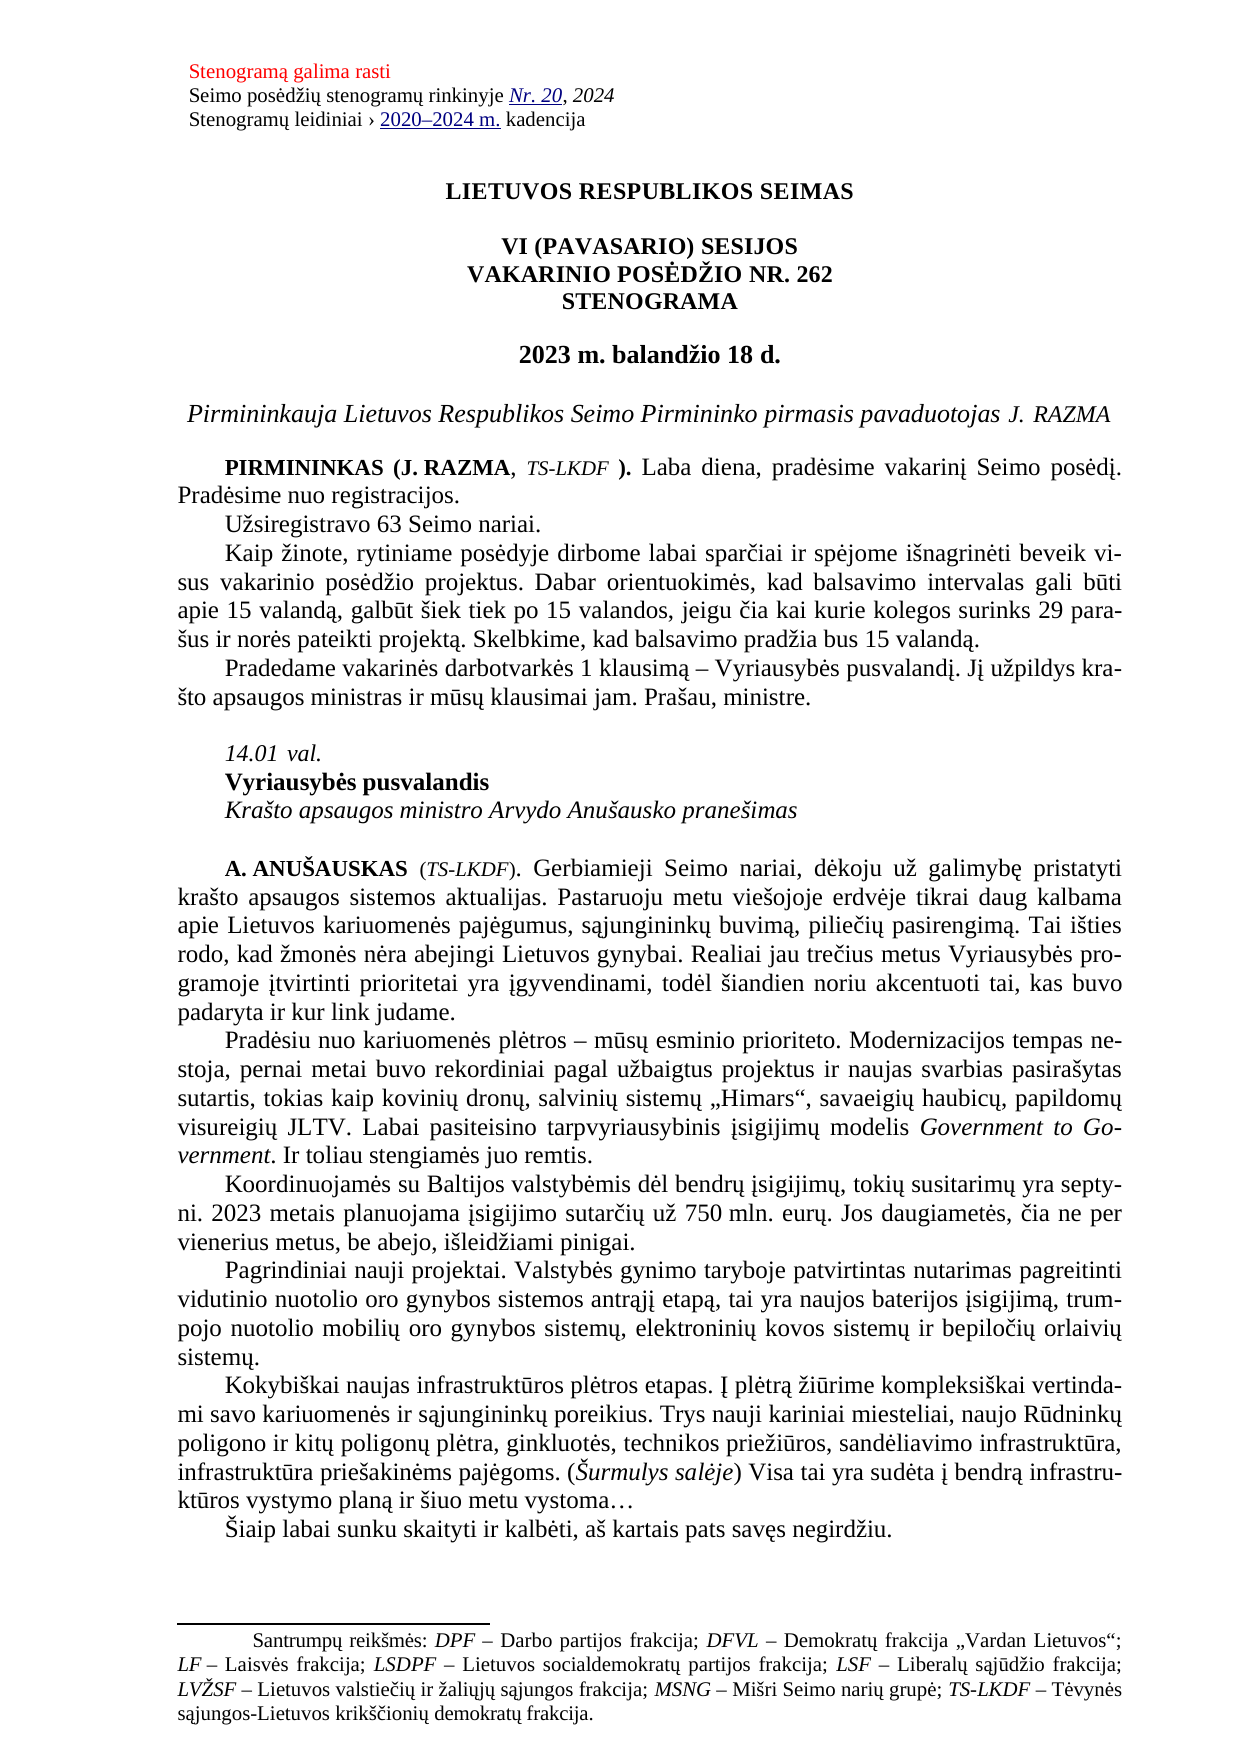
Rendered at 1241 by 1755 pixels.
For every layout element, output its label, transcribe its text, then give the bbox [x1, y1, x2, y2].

text Pra­de­da­me va­ka­ri­nės dar­bo­tvarkės 1 klau­si­mą – Vy­riau­sy­bės pus­va­lan­dį. Jį už­pil­dys kra­š­to ap­sau­gos mi­nist­ras ir mū­sų klau­si­mai jam. Pra­šau, mi­nist­re. [177, 653, 1122, 711]
text A. ANUŠAUSKAS (TS-LKDF). Ger­bia­mie­ji Sei­mo na­riai, dė­ko­ju už ga­li­my­bę pri­sta­ty­ti kraš­to ap­sau­gos sis­te­mos ak­tu­a­li­jas. Pas­ta­ruo­ju me­tu vie­šo­jo­je erd­vė­je tik­rai daug kal­ba­ma apie Lie­tu­vos ka­riuo­me­nės pa­jė­gu­mus, są­jun­gi­nin­kų bu­vi­mą, pi­lie­čių pa­si­ren­gi­mą. Tai iš­ties ro­do, kad žmo­nės nė­ra abe­jin­gi Lie­tu­vos gy­ny­bai. Re­a­liai jau tre­čius me­tus Vy­riau­sy­bės pro­gra­mo­je įtvir­tin­ti pri­ori­te­tai yra įgy­ven­di­na­mi, to­dėl šian­dien no­riu ak­cen­tuo­ti tai, kas bu­vo pa­da­ry­ta ir kur link ju­da­me. [177, 853, 1122, 1026]
table_cell Stenogramų leidiniai › 2020–2024 m. kadencija [177, 107, 1045, 131]
text Kraš­to ap­sau­gos mi­nist­ro Ar­vy­do Anu­šaus­ko pra­ne­ši­mas [177, 796, 1122, 824]
text Ko­ky­biš­kai nau­jas in­fra­struk­tū­ros plėt­ros eta­pas. Į plėt­rą žiū­ri­me kom­plek­siš­kai ver­tin­da­mi sa­vo ka­riuo­me­nės ir są­jun­gi­nin­kų po­rei­kius. Trys nau­ji ka­ri­niai mies­te­liai, nau­jo Rūd­nin­kų po­li­go­no ir ki­tų po­li­go­nų plėt­ra, gin­kluo­tės, tech­ni­kos prie­žiū­ros, san­dė­lia­vi­mo in­fra­struk­tū­ra, in­fra­struk­tū­ra prie­ša­ki­nėms pa­jė­goms. (Šur­mu­lys sa­lė­je) Vi­sa tai yra su­dė­ta į ben­drą in­fra­stru­k­tū­ros vys­ty­mo pla­ną ir šiuo me­tu vys­to­ma… [177, 1371, 1122, 1514]
text Už­si­re­gist­ra­vo 63 Sei­mo na­riai. [177, 509, 1122, 538]
text 2023 m. balandžio 18 d. [177, 339, 1122, 369]
table_cell Seimo posėdžių stenogramų rinkinyje Nr. 20, 2024 [177, 83, 1045, 107]
title VAKARINIO posėdžio NR. 262 [177, 260, 1122, 287]
text Pirmininkauja Lietuvos Respublikos Seimo Pirmininko pirmasis pavaduotojas J. RAZMA [177, 398, 1122, 428]
title STENOGRAMA [177, 287, 1122, 315]
table_header Stenogramą galima rasti [177, 59, 1045, 83]
text Santrumpų reikšmės: DPF – Darbo partijos frakcija; DFVL – Demokratų frakcija „Vardan Lietuvos“; LF – Laisvės frakcija; LSDPF – Lietuvos socialdemokratų partijos frakcija; LSF – Liberalų sąjūdžio frakcija; LVŽSF – Lietuvos valstiečių ir žaliųjų sąjungos frakcija; MSNG – Mišri Seimo narių grupė; TS-LKDF – Tėvynės sąjungos-Lietuvos krikščionių demokratų frakcija. [177, 1624, 1122, 1724]
text Šiaip la­bai sun­ku skai­ty­ti ir kal­bė­ti, aš kar­tais pats sa­vęs ne­gir­džiu. [177, 1514, 1122, 1543]
text Pra­dė­siu nuo ka­riuo­me­nės plėt­ros – mū­sų es­mi­nio pri­ori­te­to. Mo­der­ni­za­ci­jos tem­pas ne­sto­ja, per­nai me­tai bu­vo re­kor­di­niai pa­gal už­baig­tus pro­jek­tus ir nau­jas svar­bias pa­si­ra­šy­tas su­tar­tis, to­kias kaip ko­vi­nių dro­nų, sal­vi­nių sis­te­mų „Hi­mars“, sa­va­ei­gių hau­bi­cų, pa­pil­do­mų vi­su­rei­gių JLTV. La­bai pa­si­tei­si­no tarp­vy­riau­sy­bi­nis įsi­gi­ji­mų mo­de­lis Go­vern­ment to Go­vern­ment. Ir to­liau sten­gia­mės juo rem­tis. [177, 1026, 1122, 1169]
text Vy­riau­sy­bės pus­va­lan­dis [177, 767, 1122, 796]
text 14.01 val. [224, 739, 1122, 767]
title VI (PAVASARIO) SESIJOS [177, 232, 1122, 260]
text Kaip ži­no­te, ry­ti­nia­me po­sė­dy­je dir­bo­me la­bai spar­čiai ir spė­jo­me iš­nag­ri­nė­ti be­veik vi­sus va­ka­ri­nio po­sė­džio pro­jek­tus. Da­bar orien­tuo­ki­mės, kad bal­sa­vi­mo in­ter­va­las ga­li bū­ti apie 15 va­lan­dą, gal­būt šiek tiek po 15 va­lan­dos, jei­gu čia kai ku­rie ko­le­gos su­rinks 29 pa­ra­šus ir no­rės pa­teik­ti pro­jek­tą. Skelb­ki­me, kad bal­sa­vi­mo pra­džia bus 15 va­lan­dą. [177, 538, 1122, 653]
title LIETUVOS RESPUBLIKOS SEIMAS [177, 177, 1122, 204]
text Pa­grin­di­niai nau­ji pro­jek­tai. Vals­ty­bės gy­ni­mo ta­ry­bo­je pa­tvir­tin­tas nu­ta­ri­mas pa­grei­tin­ti vi­du­ti­nio nuo­to­lio oro gy­ny­bos sis­te­mos ant­rą­jį eta­pą, tai yra nau­jos ba­te­ri­jos įsi­gi­ji­mą, trum­po­jo nuo­to­lio mo­bi­lių oro gy­ny­bos sis­te­mų, elek­tro­ni­nių ko­vos sis­te­mų ir be­pi­lo­čių or­lai­vių sis­te­mų. [177, 1256, 1122, 1371]
text Ko­or­di­nuo­ja­mės su Bal­ti­jos vals­ty­bė­mis dėl ben­drų įsi­gi­ji­mų, to­kių su­si­ta­ri­mų yra sep­ty­ni. 2023 me­tais pla­nuo­ja­ma įsi­gi­ji­mo su­tar­čių už 750 mln. eu­rų. Jos dau­gia­me­tės, čia ne per vie­ne­rius me­tus, be abe­jo, iš­lei­džia­mi pi­ni­gai. [177, 1169, 1122, 1256]
text PIRMININKAS (J. RAZMA, TS-LKDF). La­ba die­na, pra­dė­si­me va­ka­ri­nį Sei­mo po­sė­dį. Pra­dė­si­me nuo re­gist­ra­ci­jos. [177, 452, 1122, 509]
